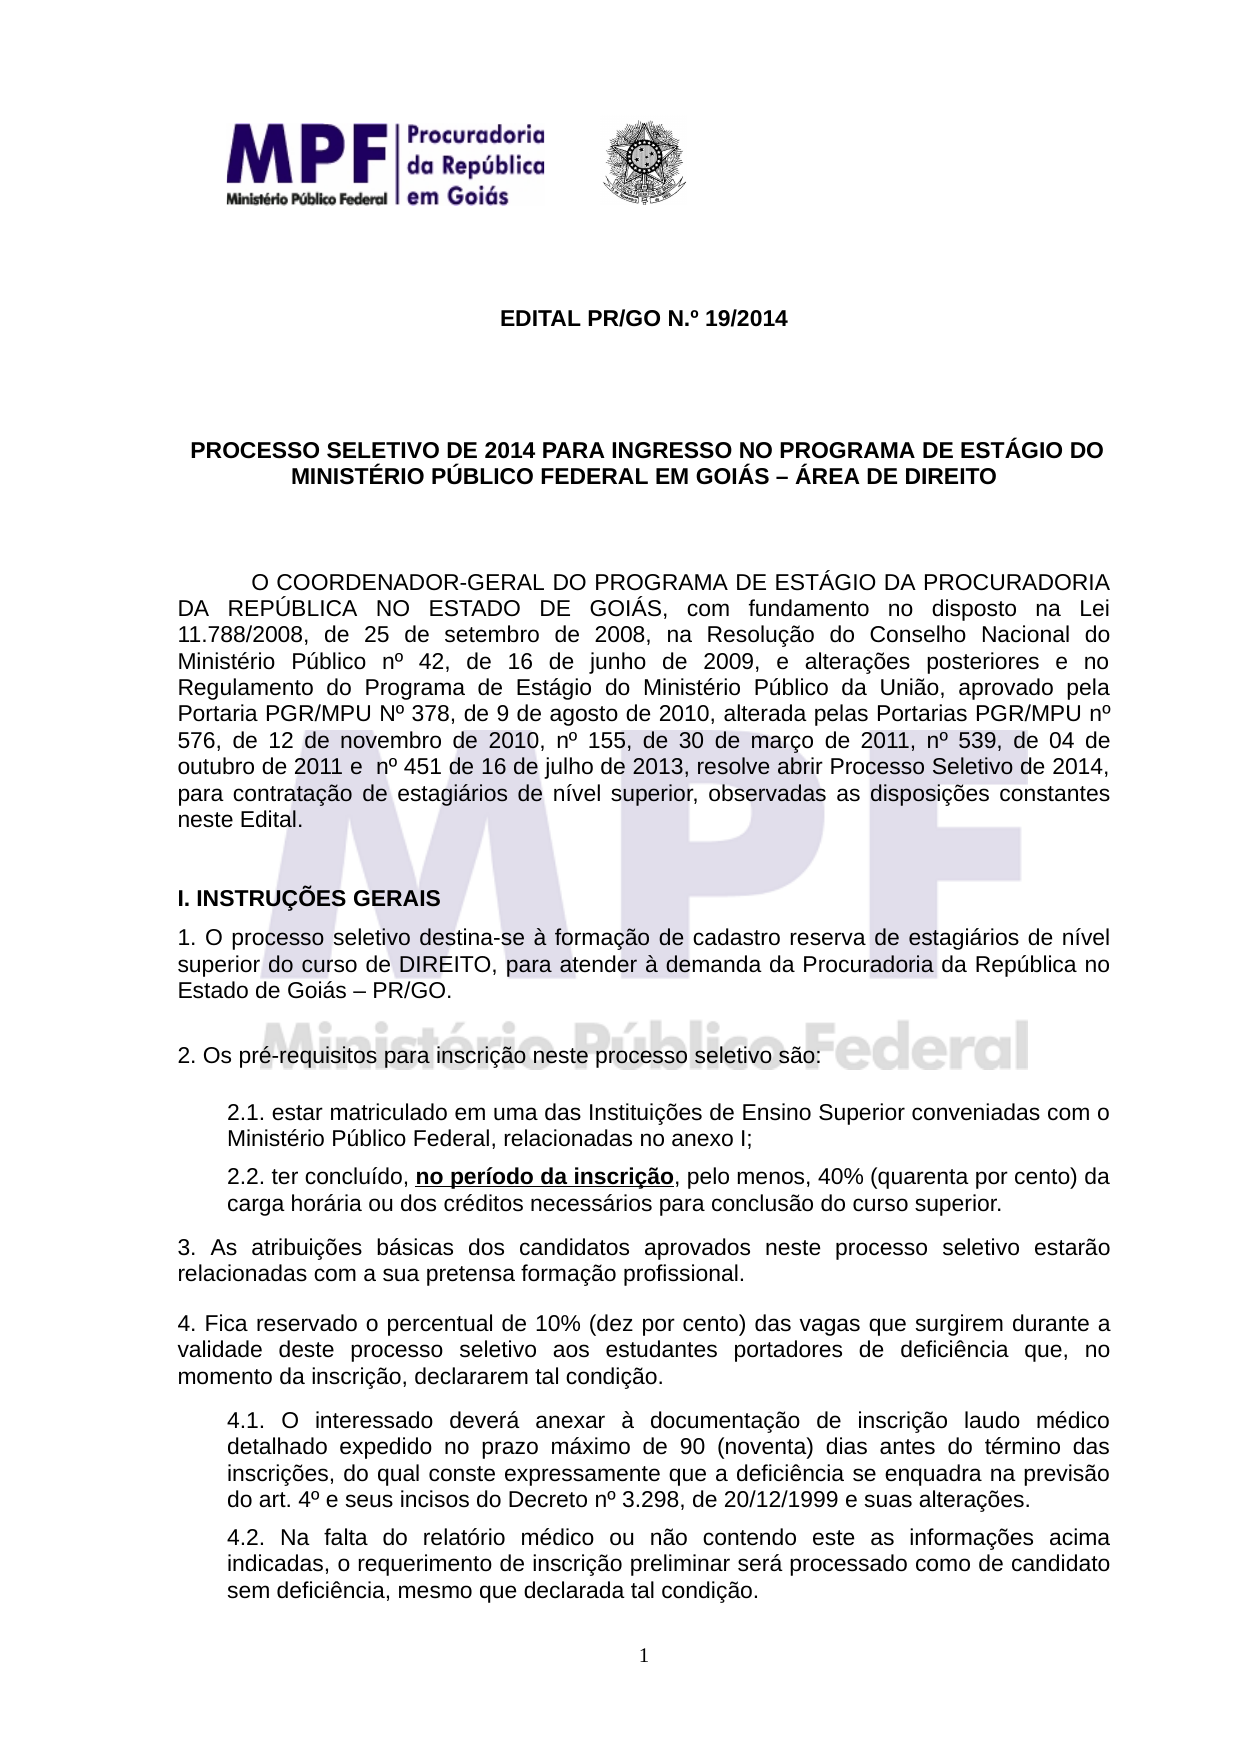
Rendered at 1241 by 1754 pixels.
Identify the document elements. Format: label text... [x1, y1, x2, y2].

text PROCESSO SELETIVO DE 2014 PARA INGRESSO NO PROGRAMA DE ESTÁGIO DO MINISTÉRIO PÚBLICO FEDERAL EM GOIÁS – ÁREA DE DIREITO [177, 437, 1110, 489]
picture [226, 123, 545, 206]
text 2.1. estar matriculado em uma das Instituições de Ensino Superior conveniadas com o Ministério Público Federal, relacionadas no anexo I; [227, 1099, 1110, 1151]
text 4. Fica reservado o percentual de 10% (dez por cento) das vagas que surgirem durante a validade deste processo seletivo aos estudantes portadores de deficiência que, no momento da inscrição, declararem tal condição. [177, 1310, 1110, 1389]
text 4.2. Na falta do relatório médico ou não contendo este as informações acima indicadas, o requerimento de inscrição preliminar será processado como de candidato sem deficiência, mesmo que declarada tal condição. [227, 1524, 1110, 1603]
text 4.1. O interessado deverá anexar à documentação de inscrição laudo médico detalhado expedido no prazo máximo de 90 (noventa) dias antes do término das inscrições, do qual conste expressamente que a deficiência se enquadra na previsão do art. 4º e seus incisos do Decreto nº 3.298, de 20/12/1999 e suas alterações. [227, 1407, 1110, 1512]
picture [260, 832, 1028, 885]
text EDITAL PR/GO N.º 19/2014 [177, 305, 1110, 331]
picture [600, 115, 687, 205]
text 2.2. ter concluído, no período da inscrição, pelo menos, 40% (quarenta por cento) da carga horária ou dos créditos necessários para conclusão do curso superior. [227, 1163, 1110, 1216]
picture [260, 911, 1028, 924]
picture [260, 1003, 1028, 1042]
text O COORDENADOR-GERAL DO PROGRAMA DE ESTÁGIO DA PROCURADORIA DA REPÚBLICA NO ESTADO DE GOIÁS, com fundamento no disposto na Lei 11.788/2008, de 25 de setembro de 2008, na Resolução do Conselho Nacional do Ministério Público nº 42, de 16 de junho de 2009, e alterações posteriores e no Regulamento do Programa de Estágio do Ministério Público da União, aprovado pela Portaria PGR/MPU Nº 378, de 9 de agosto de 2010, alterada pelas Portarias PGR/MPU nº 576, de 12 de novembro de 2010, nº 155, de 30 de março de 2011, nº 539, de 04 de outubro de 2011 e nº 451 de 16 de julho de 2013, resolve abrir Processo Seletivo de 2014, para contratação de estagiários de nível superior, observadas as disposições constantes neste Edital. [177, 569, 1110, 832]
text 1. O processo seletivo destina-se à formação de cadastro reserva de estagiários de nível superior do curso de DIREITO, para atender à demanda da Procuradoria da República no Estado de Goiás – PR/GO. [177, 924, 1110, 1003]
text I. INSTRUÇÕES GERAIS [177, 885, 1110, 911]
text 3. As atribuições básicas dos candidatos aprovados neste processo seletivo estarão relacionadas com a sua pretensa formação profissional. [177, 1234, 1110, 1286]
text 2. Os pré-requisitos para inscrição neste processo seletivo são: [177, 1042, 1110, 1068]
